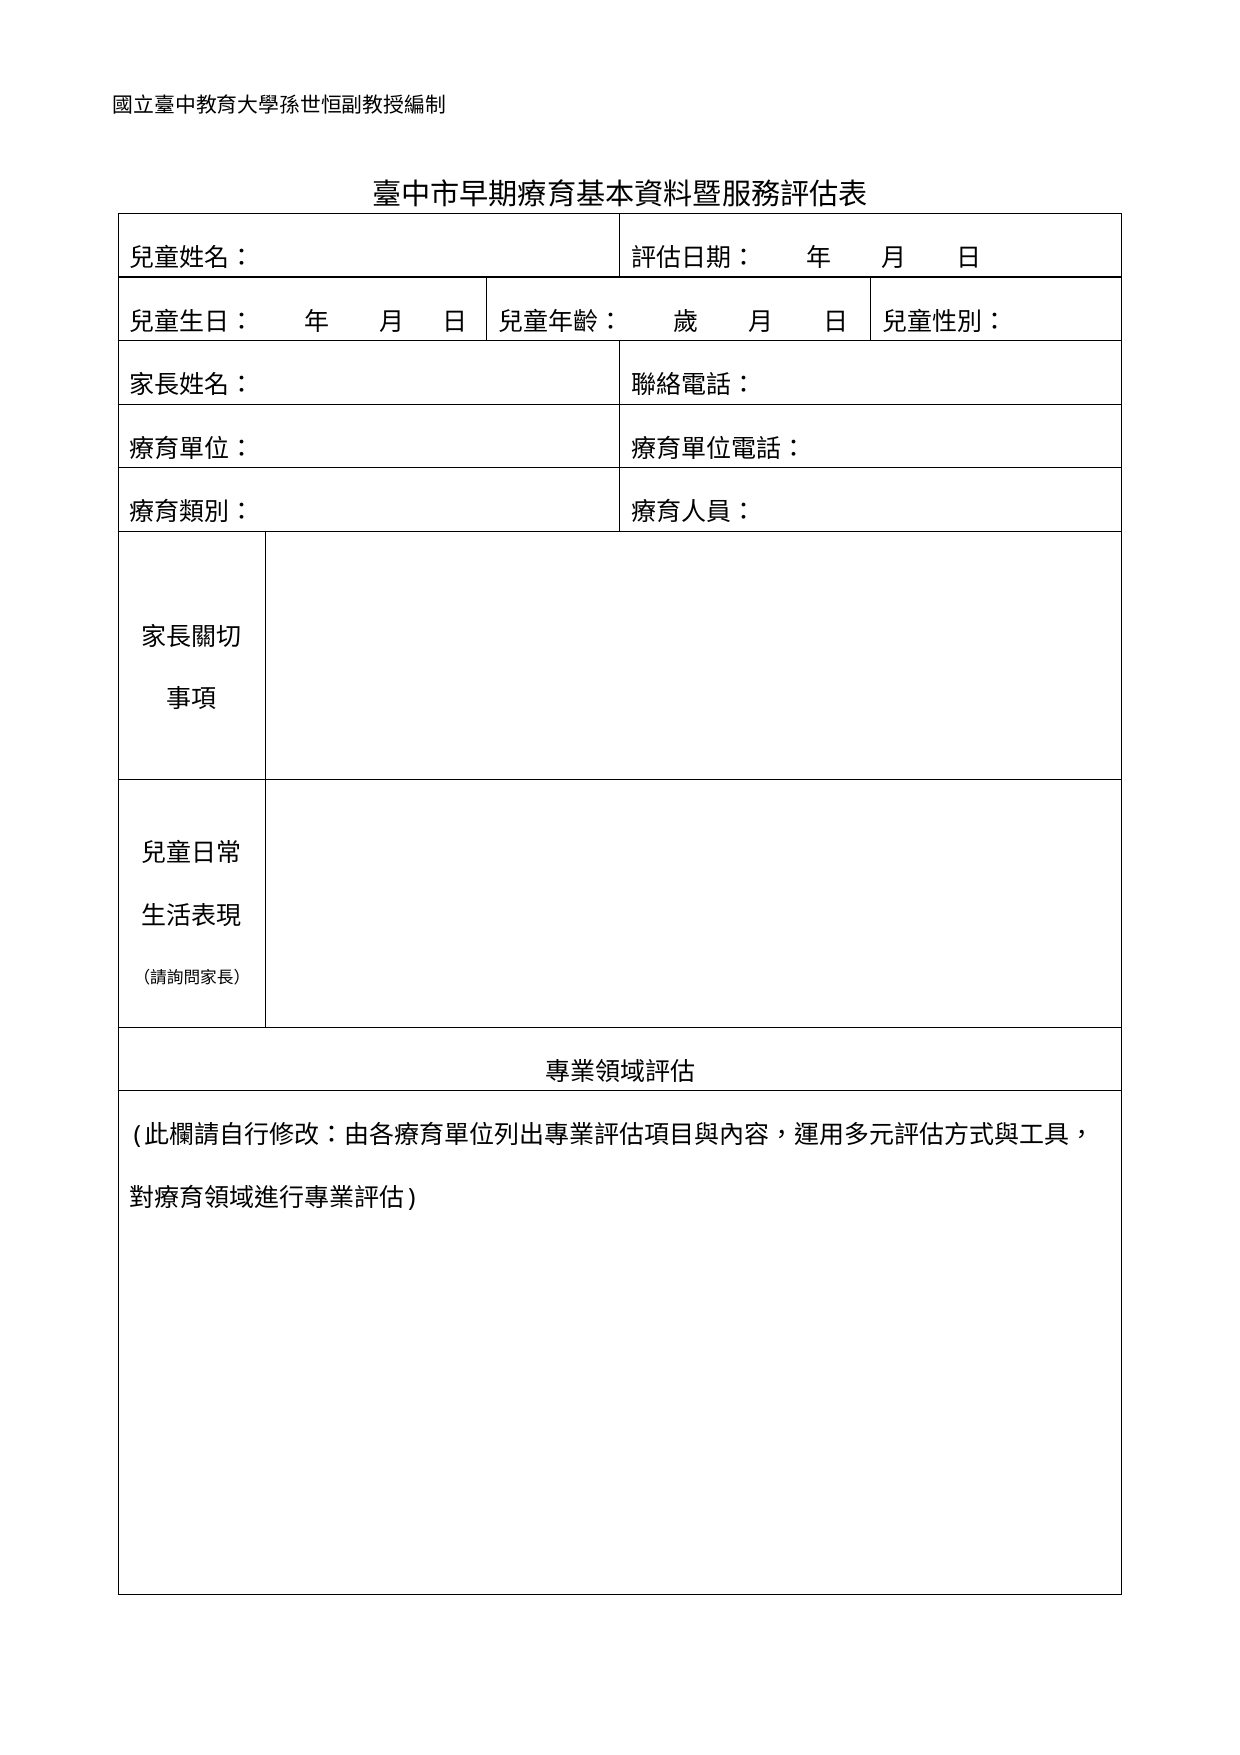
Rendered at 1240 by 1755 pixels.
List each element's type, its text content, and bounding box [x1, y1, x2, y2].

table_cell 療育人員： [620, 468, 1121, 531]
table_cell 療育類別： [119, 468, 619, 531]
table_cell 家長姓名： [119, 341, 619, 403]
table_cell 聯絡電話： [620, 341, 1121, 403]
table_cell 兒童生日： 年 月 日 [119, 278, 486, 340]
table_cell 兒童日常生活表現（請詢問家長） [119, 780, 265, 1027]
table_cell 兒童年齡： 歲 月 日 [487, 278, 870, 340]
table_cell 療育單位： [119, 405, 619, 467]
table_cell 兒童性別： [871, 278, 1121, 340]
table_cell (此欄請自行修改：由各療育單位列出專業評估項目與內容，運用多元評估方式與工具，對療育領域進行專業評估) [119, 1091, 1121, 1594]
table_cell 療育單位電話： [620, 405, 1121, 467]
table_header 兒童姓名： [119, 214, 619, 276]
text 臺中市早期療育基本資料暨服務評估表 [112, 150, 1127, 213]
table_cell 專業領域評估 [119, 1028, 1121, 1090]
table_cell [266, 532, 1121, 779]
table_cell 家長關切事項 [119, 532, 265, 779]
table_cell [266, 780, 1121, 1027]
table_header 評估日期： 年 月 日 [620, 214, 1121, 276]
